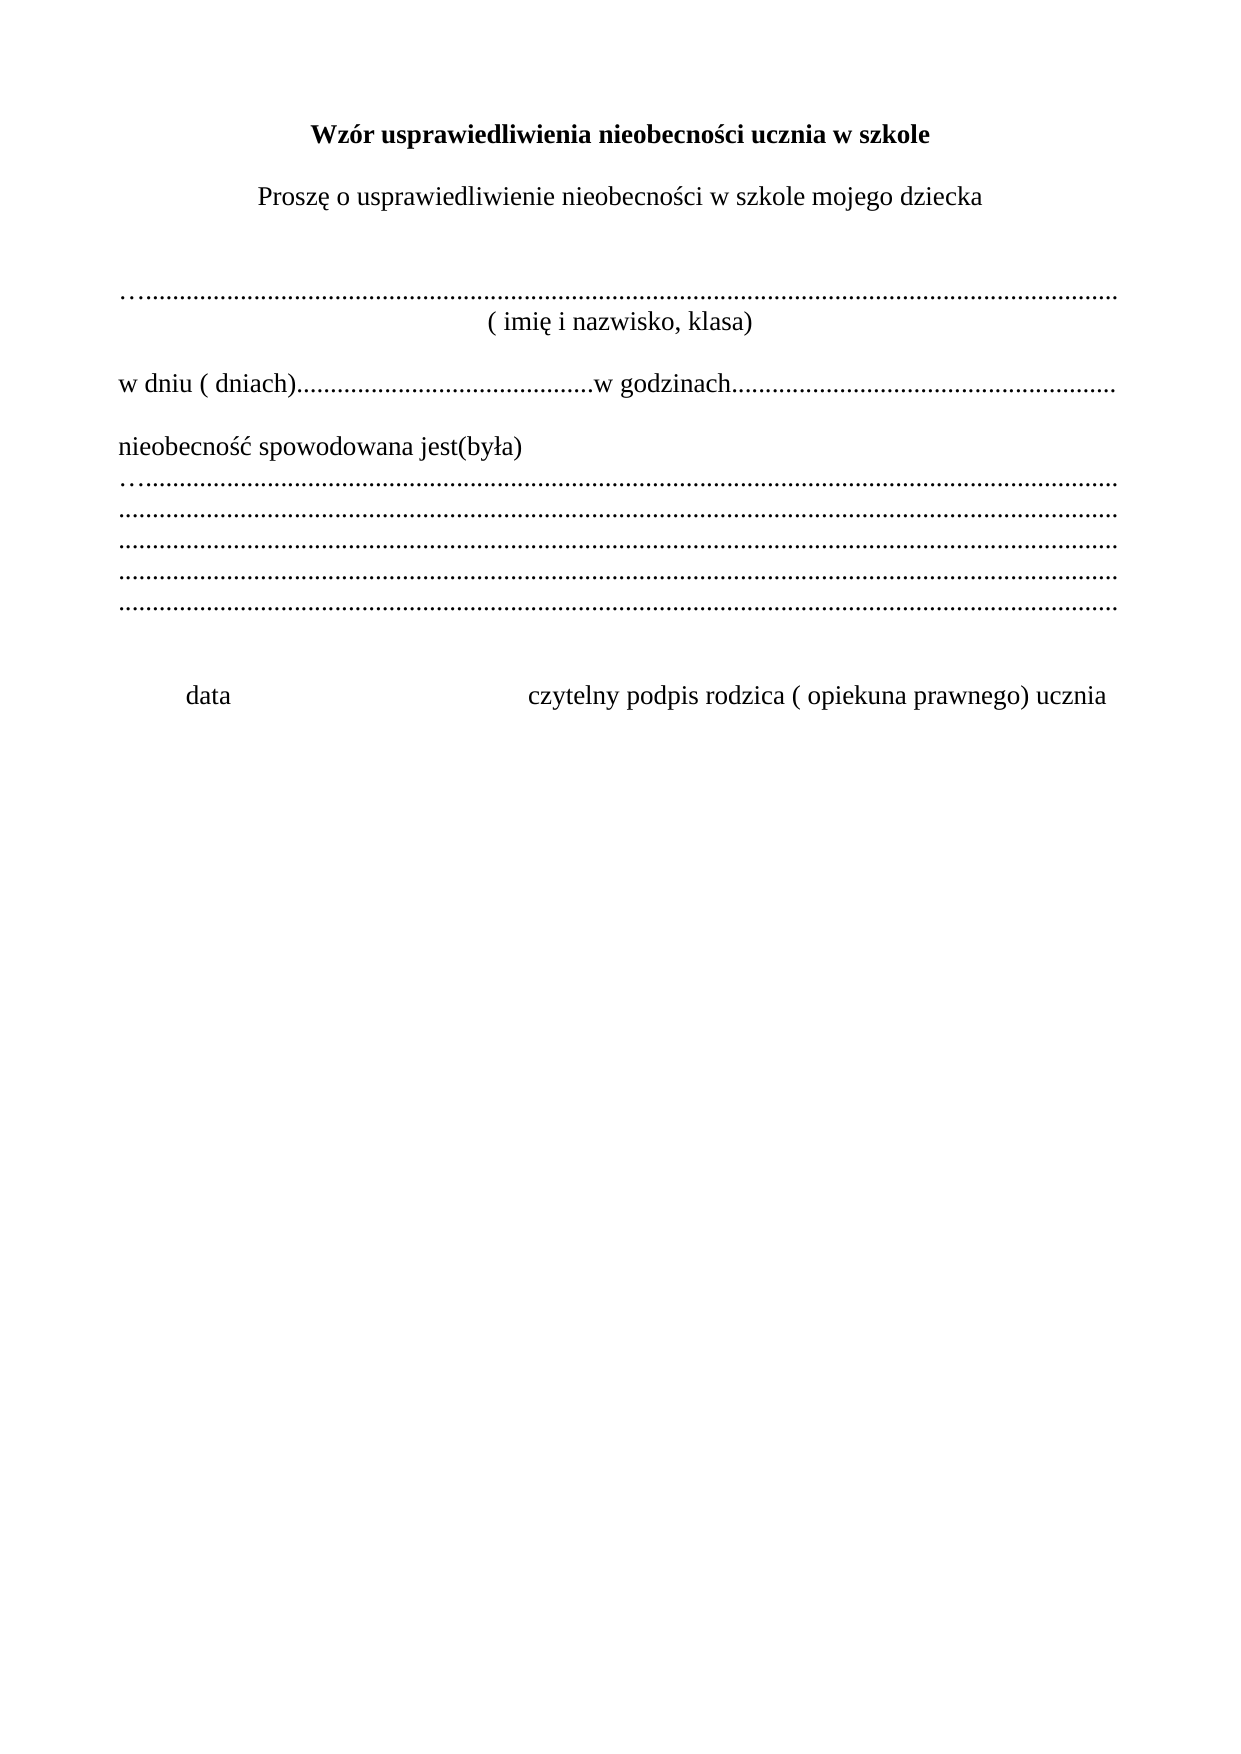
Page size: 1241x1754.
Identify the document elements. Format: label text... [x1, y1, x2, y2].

text data czytelny podpis rodzica ( opiekuna prawnego) ucznia [118, 679, 1122, 710]
text …................................................................................................................................................ [118, 274, 1122, 305]
text Proszę o usprawiedliwienie nieobecności w szkole mojego dziecka [118, 180, 1122, 212]
text Wzór usprawiedliwienia nieobecności ucznia w szkole [118, 118, 1122, 149]
text ( imię i nazwisko, klasa) [118, 305, 1122, 336]
text nieobecność spowodowana jest(była) …................................................................................................................................................................................................................................................................................................................................................................................................................................................................................................................................................................................................................................................................................................................................................................ [118, 429, 1122, 616]
text w dniu ( dniach)............................................w godzinach......................................................... [118, 367, 1122, 398]
